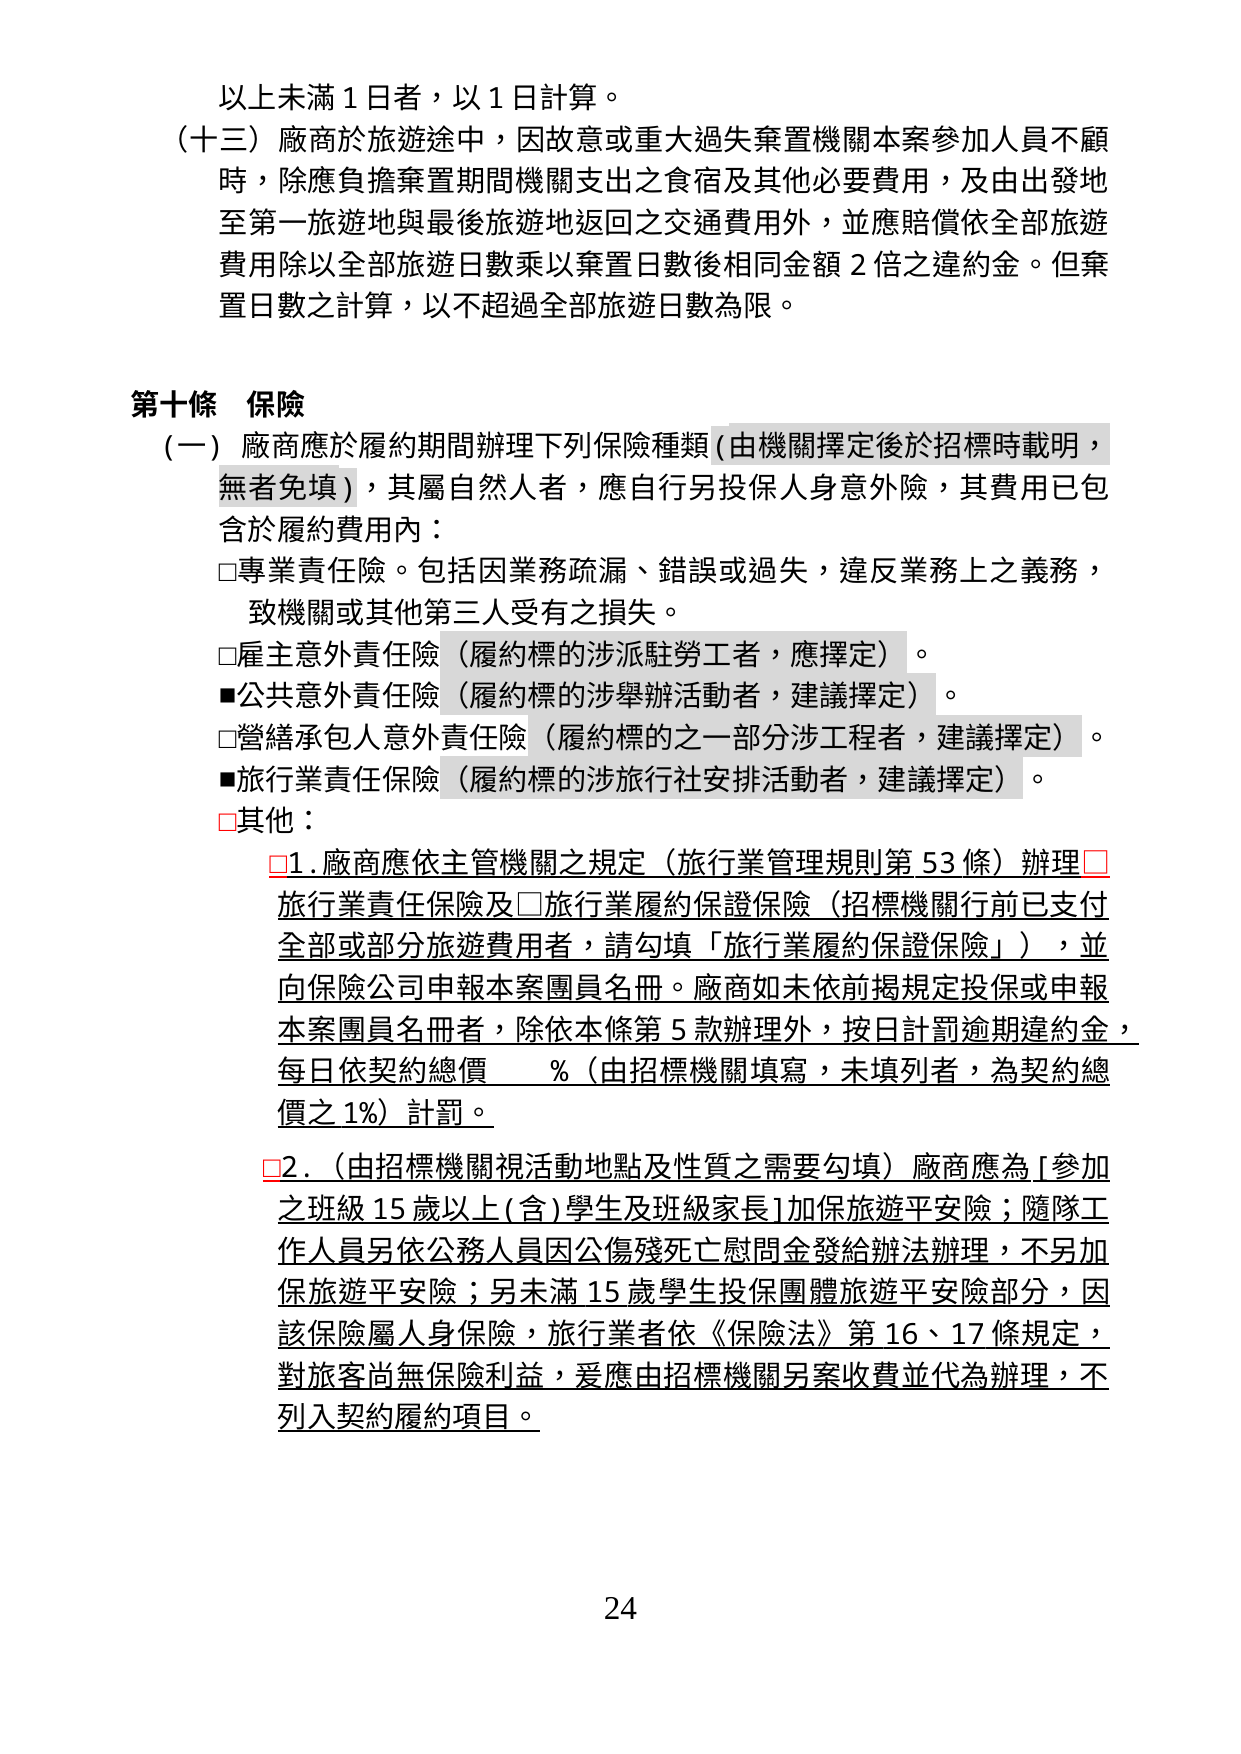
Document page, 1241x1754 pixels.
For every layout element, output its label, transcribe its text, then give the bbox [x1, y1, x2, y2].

subtitle 第十條 保險 [130, 381, 1110, 423]
text （十三）廠商於旅遊途中，因故意或重大過失棄置機關本案參加人員不顧時，除應負擔棄置期間機關支出之食宿及其他必要費用，及由出發地至第一旅遊地與最後旅遊地返回之交通費用外，並應賠償依全部旅遊費用除以全部旅遊日數乘以棄置日數後相同金額2倍之違約金。但棄置日數之計算，以不超過全部旅遊日數為限。 [159, 117, 1110, 325]
text （十二）因可歸責於廠商之事由，致延誤行程時，廠商應即徵得機關之同意，繼續安排未完成之旅遊活動或安排機關返回。廠商怠於安排時，機關並得以廠商之費用，搭乘相當等級之交通工具，自行返回出發地，廠商並應按實際計算返還機關未完成旅程之費用。前項延誤行程期間，機關所支出之食宿或其他必要費用，應由廠商負擔。機關並得請求依全部旅費除以全部旅遊日數乘以延誤行程日數計算之違約金。但延誤行程之總日數，以不超過全部旅遊日數為限，延誤行程時數在5小時以上未滿1日者，以1日計算。 [159, 75, 1110, 117]
text □其他： [218, 798, 1110, 840]
text □專業責任險。包括因業務疏漏、錯誤或過失，違反業務上之義務，致機關或其他第三人受有之損失。 [218, 548, 1110, 632]
text □1.廠商應依主管機關之規定（旅行業管理規則第53條）辦理□旅行業責任保險及□旅行業履約保證保險（招標機關行前已支付全部或部分旅遊費用者，請勾填「旅行業履約保證保險」），並向保險公司申報本案團員名冊。廠商如未依前揭規定投保或申報本案團員名冊者，除依本條第5款辦理外，按日計罰逾期違約金，每日依契約總價 %（由招標機關填寫，未填列者，為契約總價之1%）計罰。 [233, 840, 1110, 1132]
text □2.（由招標機關視活動地點及性質之需要勾填）廠商應為[參加之班級15歲以上(含)學生及班級家長]加保旅遊平安險；隨隊工作人員另依公務人員因公傷殘死亡慰問金發給辦法辦理，不另加保旅遊平安險；另未滿15歲學生投保團體旅遊平安險部分，因該保險屬人身保險，旅行業者依《保險法》第16、17條規定，對旅客尚無保險利益，爰應由招標機關另案收費並代為辦理，不列入契約履約項目。 [263, 1144, 1110, 1436]
text ■旅行業責任保險（履約標的涉旅行社安排活動者，建議擇定）。 [218, 757, 1110, 798]
text □營繕承包人意外責任險（履約標的之一部分涉工程者，建議擇定）。 [218, 715, 1110, 757]
text □雇主意外責任險（履約標的涉派駐勞工者，應擇定）。 [218, 632, 1110, 673]
text ■公共意外責任險（履約標的涉舉辦活動者，建議擇定）。 [218, 673, 1110, 715]
text (一) 廠商應於履約期間辦理下列保險種類(由機關擇定後於招標時載明，無者免填)，其屬自然人者，應自行另投保人身意外險，其費用已包含於履約費用內： [159, 423, 1110, 548]
